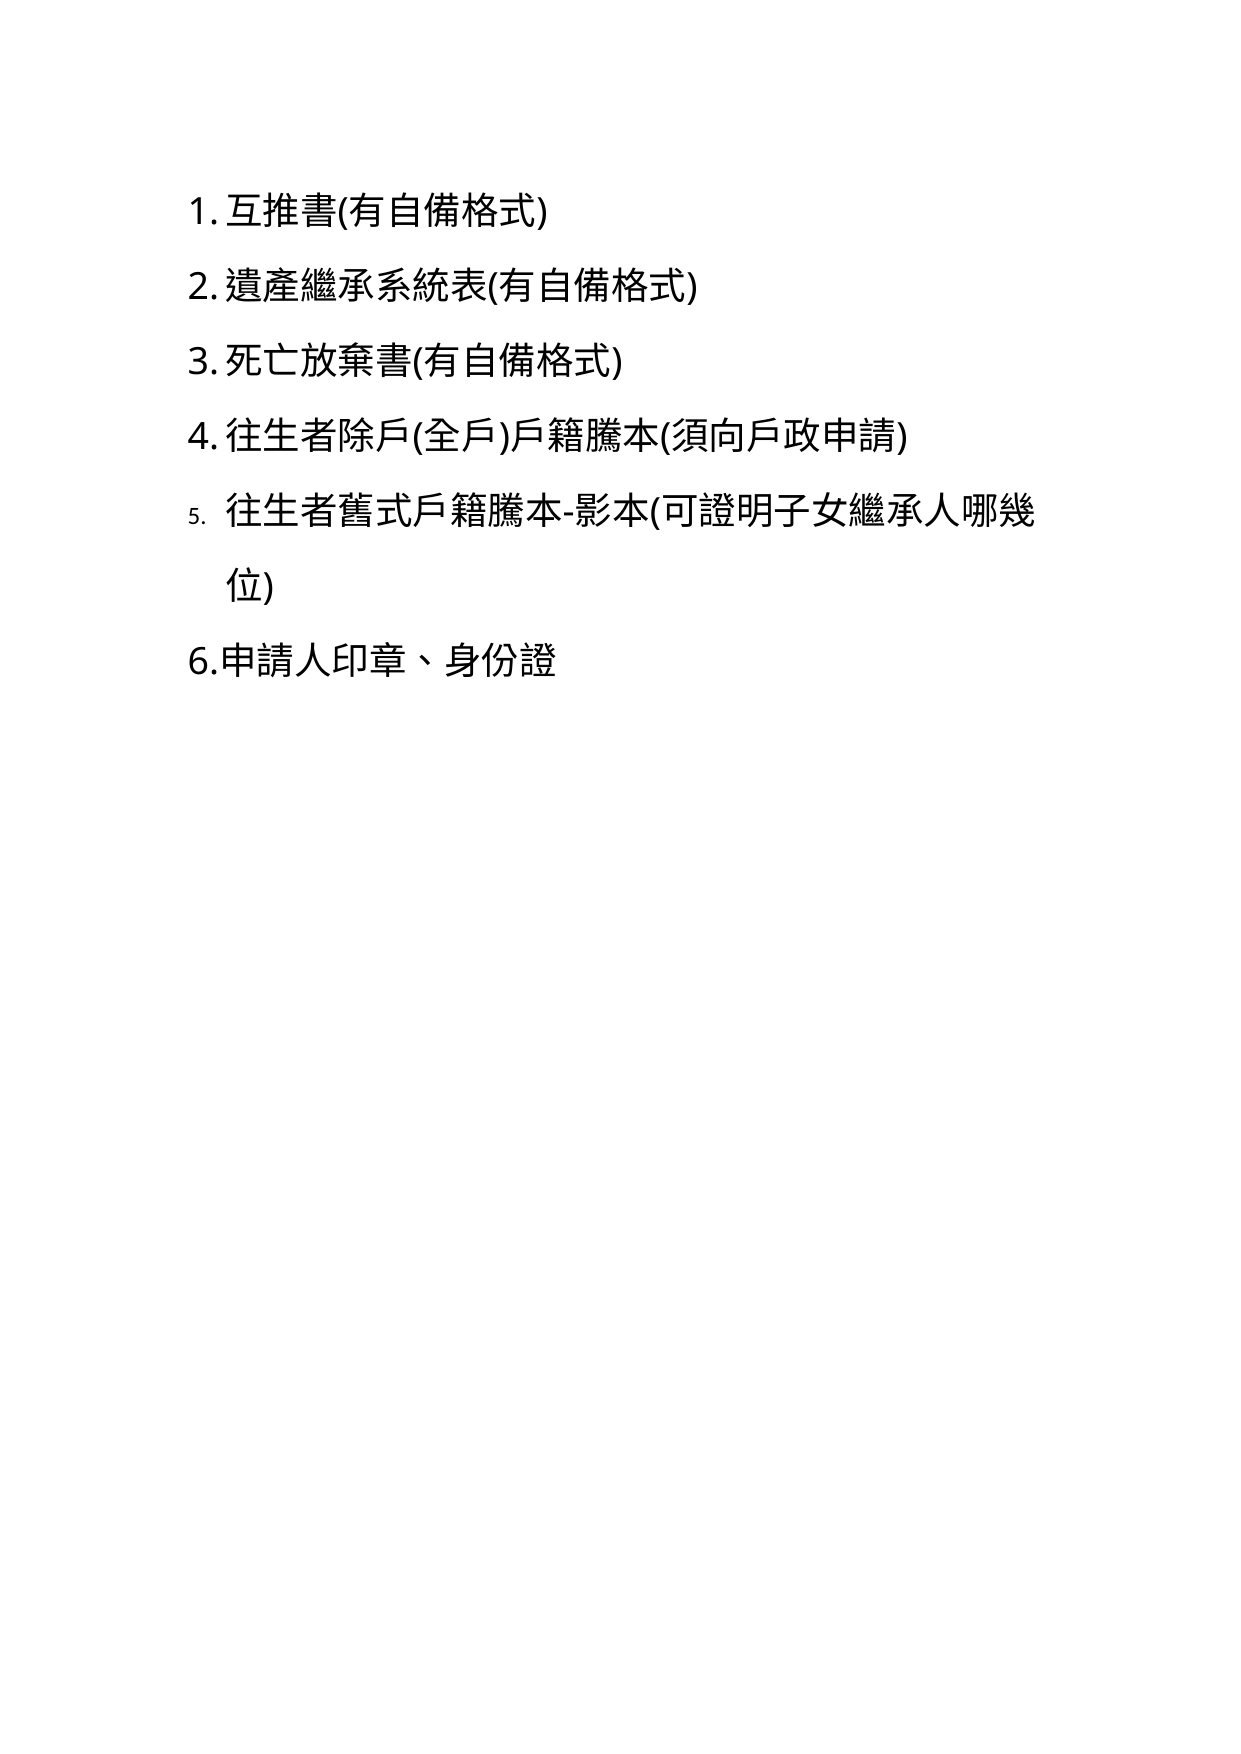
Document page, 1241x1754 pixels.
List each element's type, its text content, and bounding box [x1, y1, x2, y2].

list 死亡放棄書(有自備格式) [187, 314, 1053, 389]
list 遺產繼承系統表(有自備格式) [187, 239, 1053, 314]
list 往生者舊式戶籍騰本-影本(可證明子女繼承人哪幾位) [187, 464, 1053, 614]
list 6.申請人印章、身份證 [187, 614, 1053, 689]
list 互推書(有自備格式) [187, 164, 1053, 239]
list 往生者除戶(全戶)戶籍騰本(須向戶政申請) [187, 389, 1053, 464]
